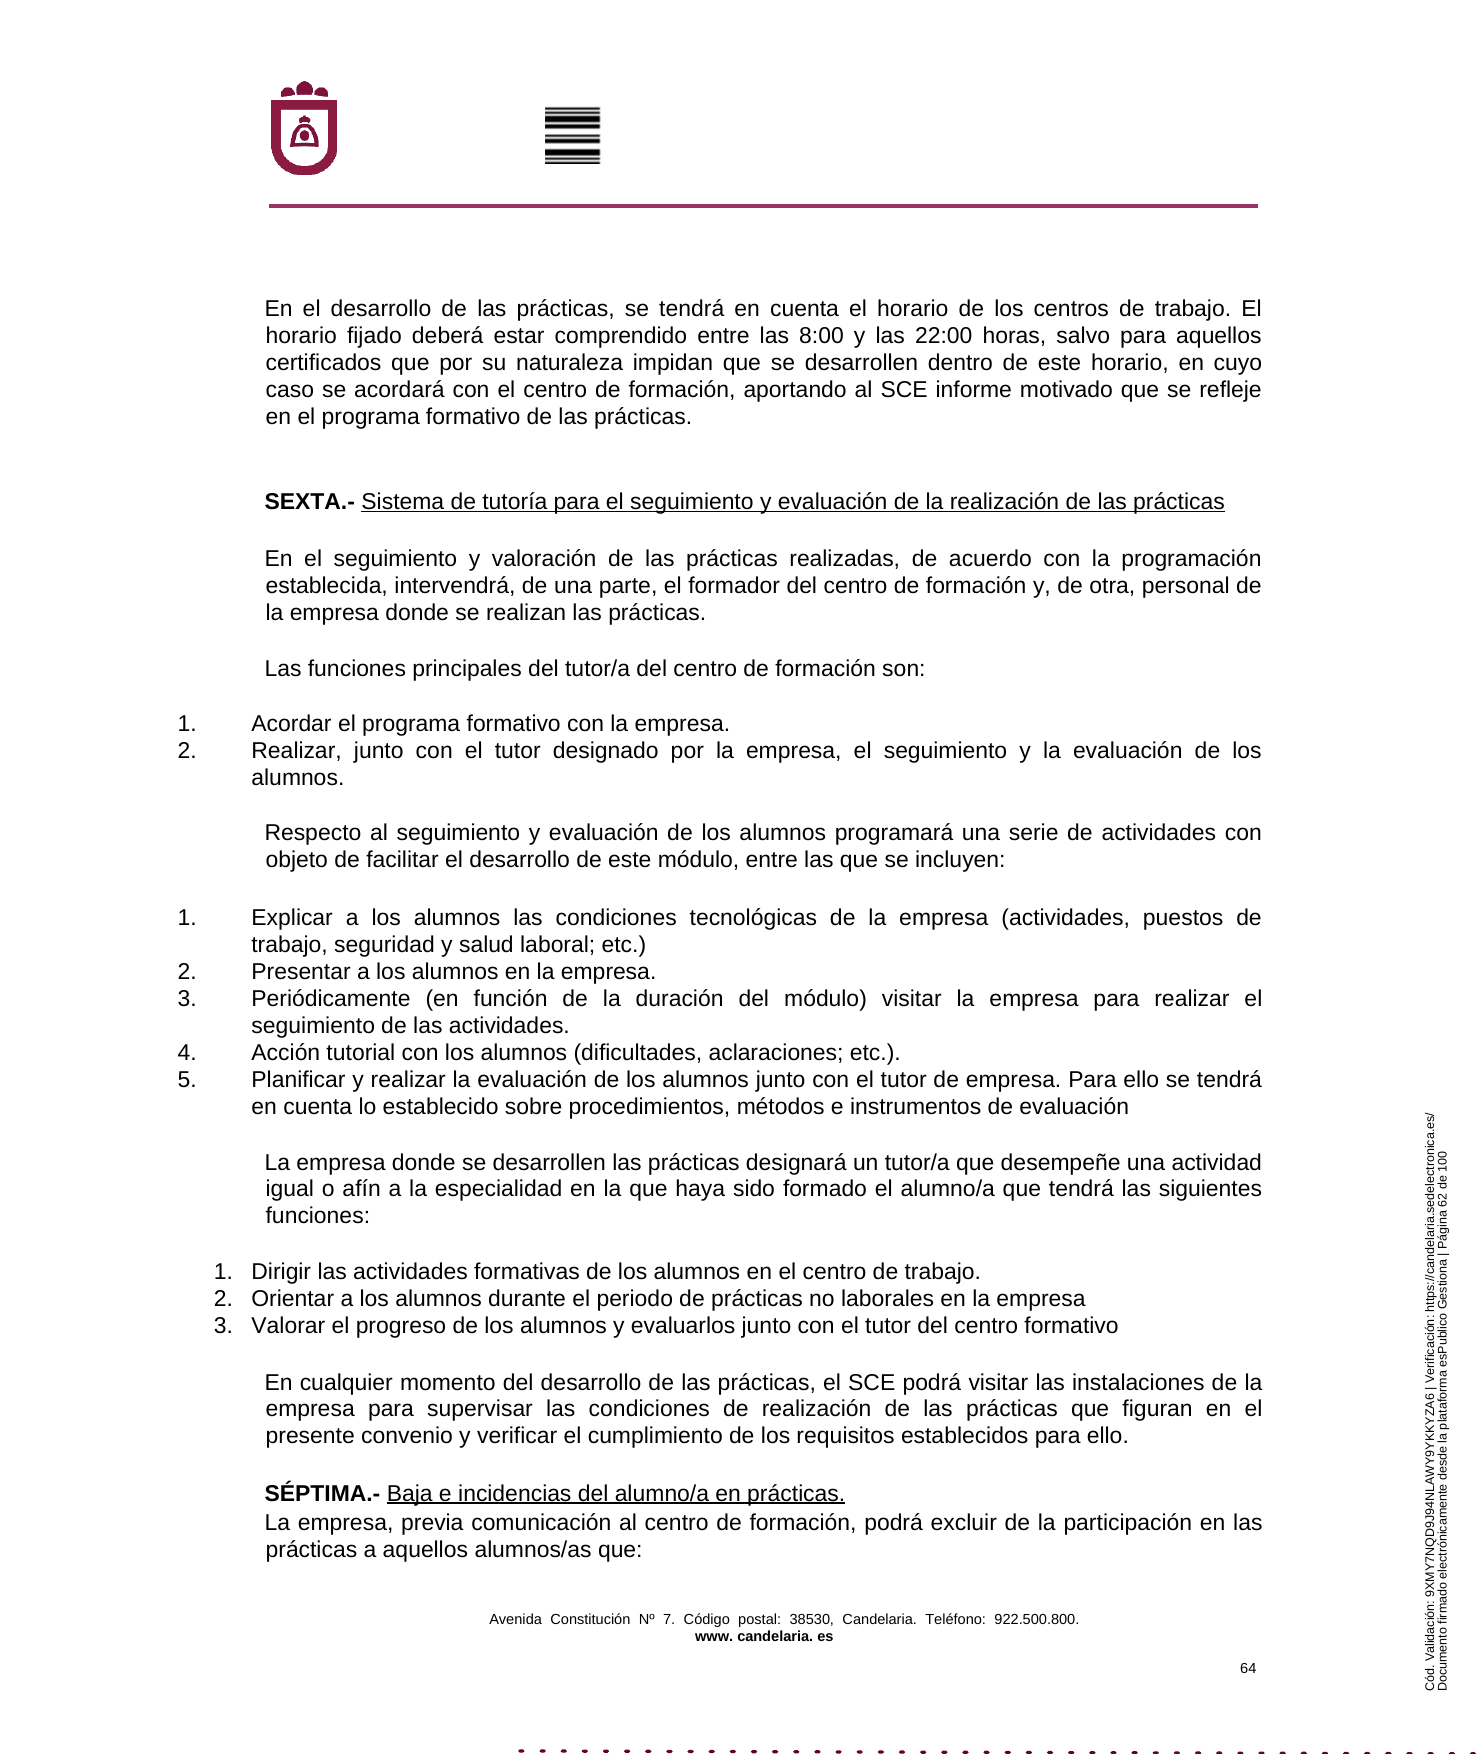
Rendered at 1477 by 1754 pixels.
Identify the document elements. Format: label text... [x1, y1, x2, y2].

list Realizar, junto con el tutor designado por la empresa, el seguimiento y la evaluación de los alumnos. [177, 737, 1263, 790]
list Explicar a los alumnos las condiciones tecnológicas de la empresa (actividades, puestos de trabajo, seguridad y salud laboral; etc.) [177, 904, 1263, 957]
text SEXTA.- Sistema de tutoría para el seguimiento y evaluación de la realización de las prácticas [264, 486, 1269, 515]
list Valorar el progreso de los alumnos y evaluarlos junto con el tutor del centro formativo [214, 1312, 1263, 1338]
text La empresa, previa comunicación al centro de formación, podrá excluir de la participación en las prácticas a aquellos alumnos/as que: [264, 1509, 1263, 1562]
text En el seguimiento y valoración de las prácticas realizadas, de acuerdo con la programación establecida, intervendrá, de una parte, el formador del centro de formación y, de otra, personal de la empresa donde se realizan las prácticas. [264, 545, 1263, 626]
text SÉPTIMA.- Baja e incidencias del alumno/a en prácticas. [264, 1478, 1269, 1506]
text En cualquier momento del desarrollo de las prácticas, el SCE podrá visitar las instalaciones de la empresa para supervisar las condiciones de realización de las prácticas que figuran en el presente convenio y verificar el cumplimiento de los requisitos establecidos para ello. [264, 1368, 1263, 1449]
text Las funciones principales del tutor/a del centro de formación son: [264, 654, 1263, 681]
list Dirigir las actividades formativas de los alumnos en el centro de trabajo. [214, 1258, 1263, 1284]
list Presentar a los alumnos en la empresa. [177, 958, 1263, 984]
text La empresa donde se desarrollen las prácticas designará un tutor/a que desempeñe una actividad igual o afín a la especialidad en la que haya sido formado el alumno/a que tendrá las siguientes funciones: [264, 1148, 1263, 1229]
list Planificar y realizar la evaluación de los alumnos junto con el tutor de empresa. Para ello se tendrá en cuenta lo establecido sobre procedimientos, métodos e instrumentos de evaluación [177, 1066, 1263, 1119]
list Periódicamente (en función de la duración del módulo) visitar la empresa para realizar el seguimiento de las actividades. [177, 985, 1263, 1038]
text En el desarrollo de las prácticas, se tendrá en cuenta el horario de los centros de trabajo. El horario fijado deberá estar comprendido entre las 8:00 y las 22:00 horas, salvo para aquellos certificados que por su naturaleza impidan que se desarrollen dentro de este horario, en cuyo caso se acordará con el centro de formación, aportando al SCE informe motivado que se refleje en el programa formativo de las prácticas. [264, 295, 1263, 429]
list Orientar a los alumnos durante el periodo de prácticas no laborales en la empresa [214, 1285, 1263, 1311]
list Acción tutorial con los alumnos (dificultades, aclaraciones; etc.). [177, 1039, 1263, 1066]
list Acordar el programa formativo con la empresa. [177, 710, 1263, 736]
text Respecto al seguimiento y evaluación de los alumnos programará una serie de actividades con objeto de facilitar el desarrollo de este módulo, entre las que se incluyen: [264, 819, 1263, 872]
